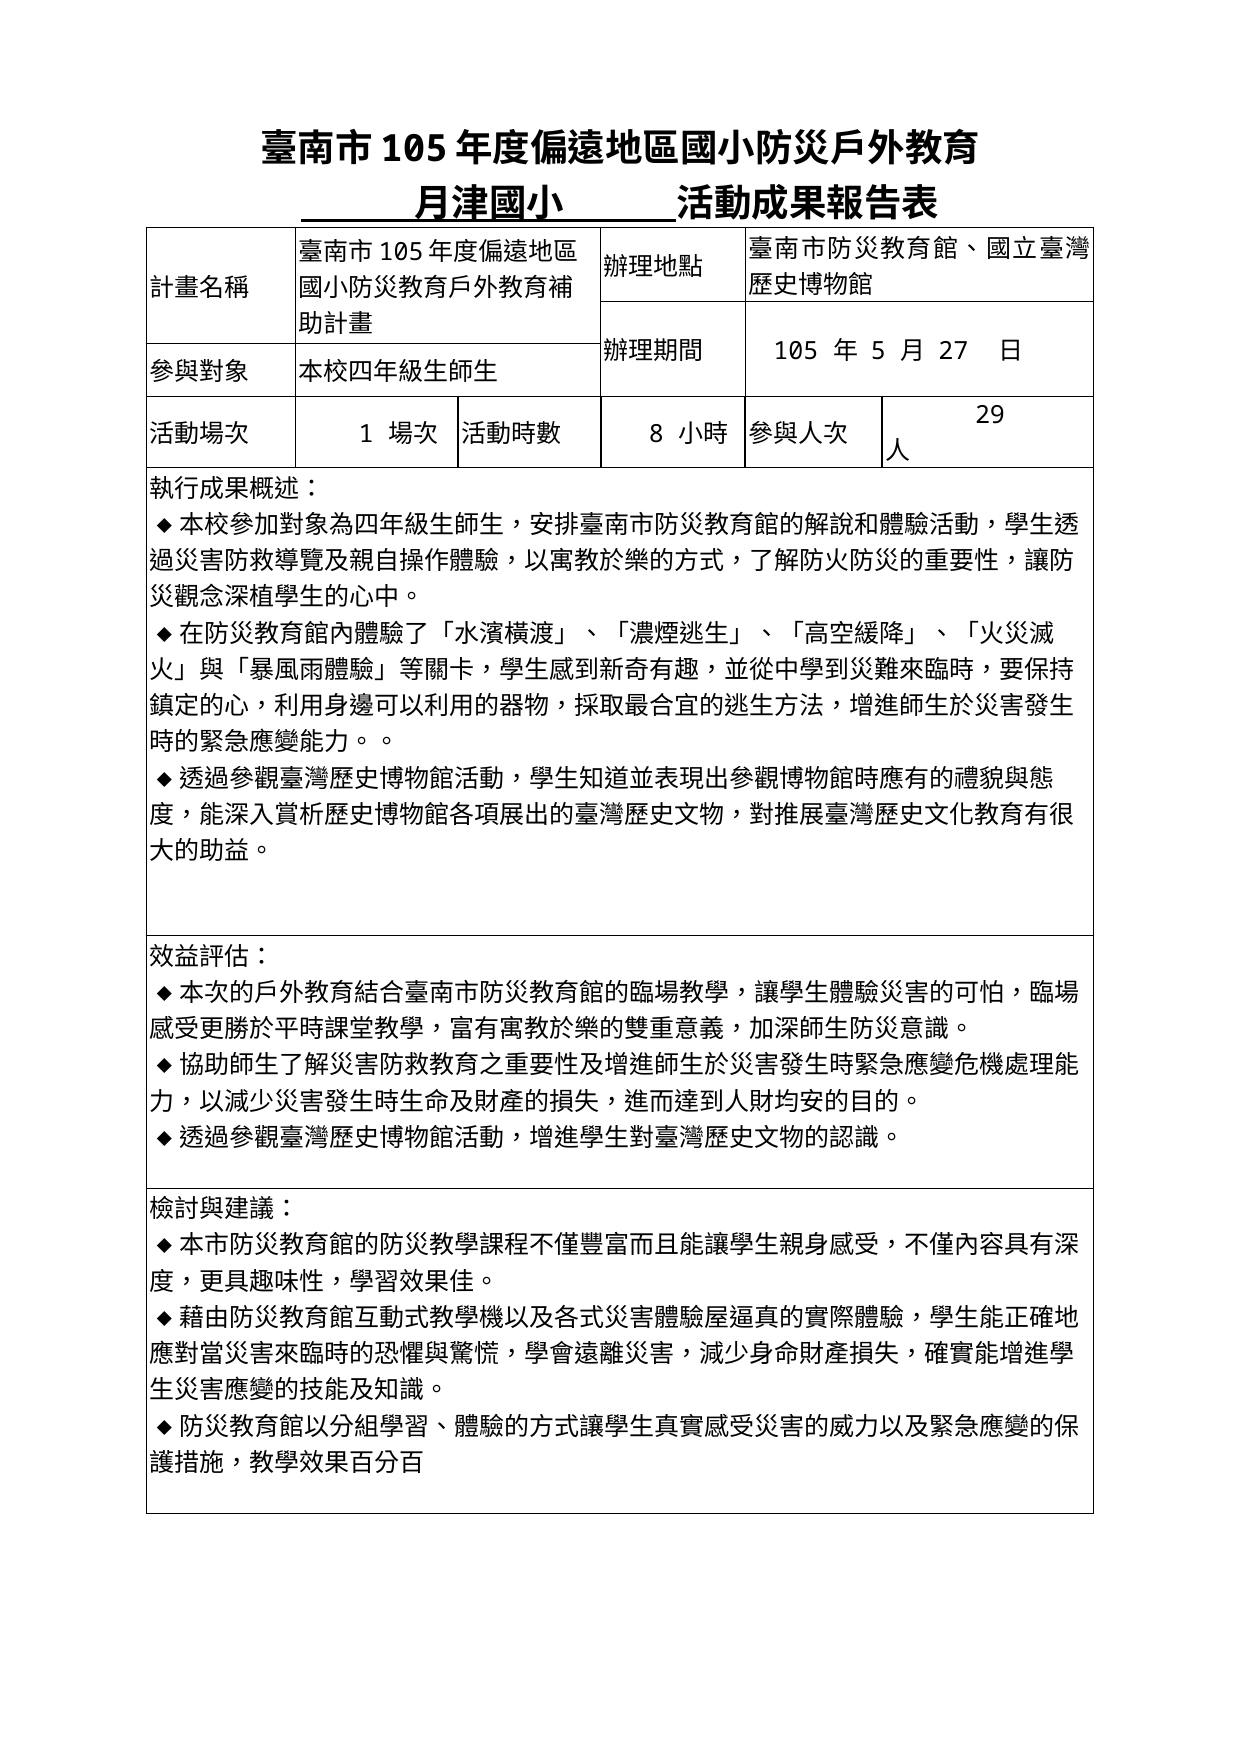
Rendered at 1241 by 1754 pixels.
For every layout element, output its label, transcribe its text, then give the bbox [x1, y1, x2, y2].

table_header 辦理地點 [601, 228, 745, 301]
table_cell 參與對象 [147, 344, 295, 396]
table_cell 本校四年級生師生 [296, 344, 600, 396]
text 臺南市105年度偏遠地區國小防災戶外教育 [118, 118, 1122, 173]
table_header 臺南市防災教育館、國立臺灣歷史博物館 [746, 228, 1093, 301]
table_cell 活動時數 [459, 397, 600, 467]
table_cell 29 人 [883, 397, 1093, 467]
table_header 臺南市105年度偏遠地區國小防災教育戶外教育補助計畫 [296, 228, 600, 343]
text 月津國小 活動成果報告表 [118, 173, 1122, 227]
table_header 計畫名稱 [147, 228, 295, 343]
table_cell 105 年 5 月 27 日 [746, 302, 1093, 396]
table_cell 辦理期間 [601, 302, 745, 396]
table_cell 1 場次 [296, 397, 457, 467]
table_cell 8 小時 [602, 397, 744, 467]
table_cell 效益評估： ◆本次的戶外教育結合臺南市防災教育館的臨場教學，讓學生體驗災害的可怕，臨場感受更勝於平時課堂教學，富有寓教於樂的雙重意義，加深師生防災意識。 ◆協助師生了解災害防救教育之重要性及增進師生於災害發生時緊急應變危機處理能力，以減少災害發生時生命及財產的損失，進而達到人財均安的目的。 ◆透過參觀臺灣歷史博物館活動，增進學生對臺灣歷史文物的認識。 [147, 936, 1093, 1187]
table_cell 活動場次 [147, 397, 295, 467]
table_cell 執行成果概述： ◆本校參加對象為四年級生師生，安排臺南市防災教育館的解說和體驗活動，學生透過災害防救導覽及親自操作體驗，以寓教於樂的方式，了解防火防災的重要性，讓防災觀念深植學生的心中。 ◆在防災教育館內體驗了「水濱橫渡」、「濃煙逃生」、「高空緩降」、「火災滅火」與「暴風雨體驗」等關卡，學生感到新奇有趣，並從中學到災難來臨時，要保持鎮定的心，利用身邊可以利用的器物，採取最合宜的逃生方法，增進師生於災害發生時的緊急應變能力。。 ◆透過參觀臺灣歷史博物館活動，學生知道並表現出參觀博物館時應有的禮貌與態度，能深入賞析歷史博物館各項展出的臺灣歷史文物，對推展臺灣歷史文化教育有很大的助益。 [147, 468, 1093, 935]
table_cell 參與人次 [746, 397, 881, 467]
table_cell 檢討與建議： ◆本市防災教育館的防災教學課程不僅豐富而且能讓學生親身感受，不僅內容具有深度，更具趣味性，學習效果佳。 ◆藉由防災教育館互動式教學機以及各式災害體驗屋逼真的實際體驗，學生能正確地應對當災害來臨時的恐懼與驚慌，學會遠離災害，減少身命財產損失，確實能增進學生災害應變的技能及知識。 ◆防災教育館以分組學習、體驗的方式讓學生真實感受災害的威力以及緊急應變的保護措施，教學效果百分百 [147, 1189, 1093, 1513]
